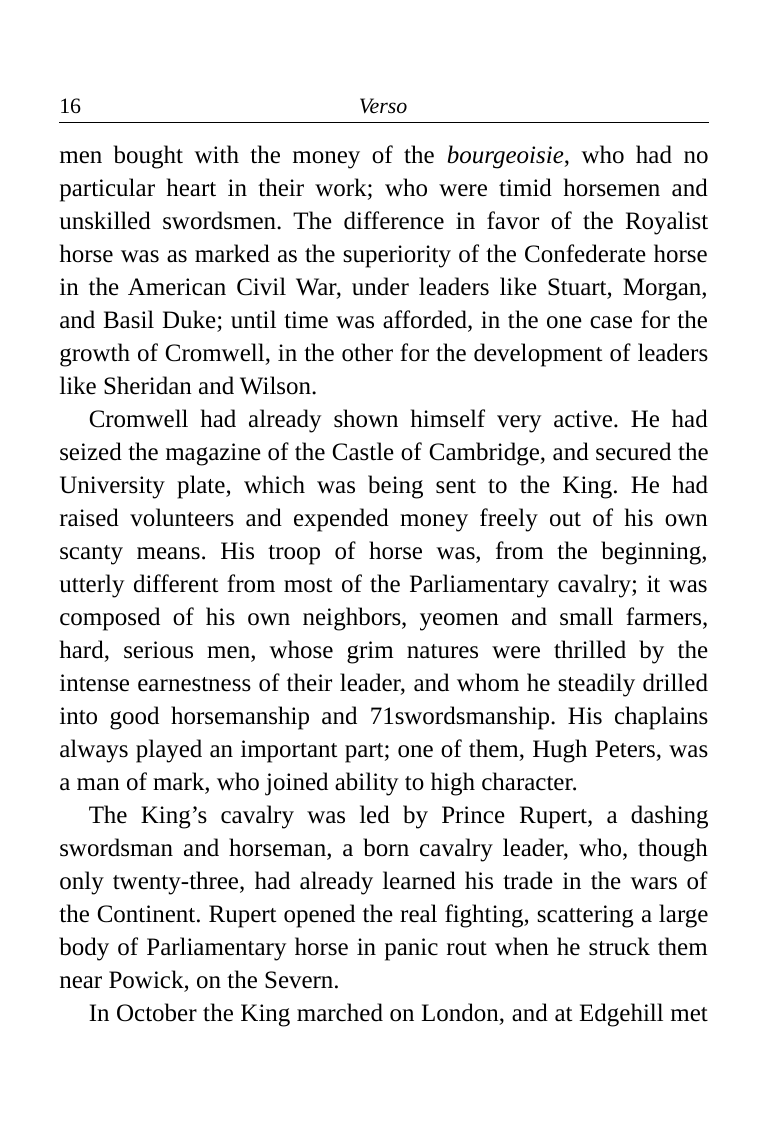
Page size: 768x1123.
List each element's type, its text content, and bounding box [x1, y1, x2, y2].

text The King’s cavalry was led by Prince Rupert, a dashing swordsman and horseman, a born cavalry leader, who, though only twenty-three, had already learned his trade in the wars of the Continent. Rupert opened the real fighting, scattering a large body of Parliamentary horse in panic rout when he struck them near Powick, on the Severn. [59, 800, 709, 994]
text Cromwell had already shown himself very active. He had seized the magazine of the Castle of Cambridge, and secured the University plate, which was being sent to the King. He had raised volunteers and expended money freely out of his own scanty means. His troop of horse was, from the beginning, utterly different from most of the Parliamentary cavalry; it was composed of his own neighbors, yeomen and small farmers, hard, serious men, whose grim natures were thrilled by the intense earnestness of their leader, and whom he steadily drilled into good horsemanship and 71swordsmanship. His chaplains always played an important part; one of them, Hugh Peters, was a man of mark, who joined ability to high character. [59, 404, 709, 796]
text In October the King marched on London, and at Edgehill met [59, 998, 709, 1027]
text men bought with the money of the bourgeoisie, who had no particular heart in their work; who were timid horsemen and unskilled swordsmen. The difference in favor of the Royalist horse was as marked as the superiority of the Confederate horse in the American Civil War, under leaders like Stuart, Morgan, and Basil Duke; until time was afforded, in the one case for the growth of Cromwell, in the other for the development of leaders like Sheridan and Wilson. [59, 140, 709, 400]
